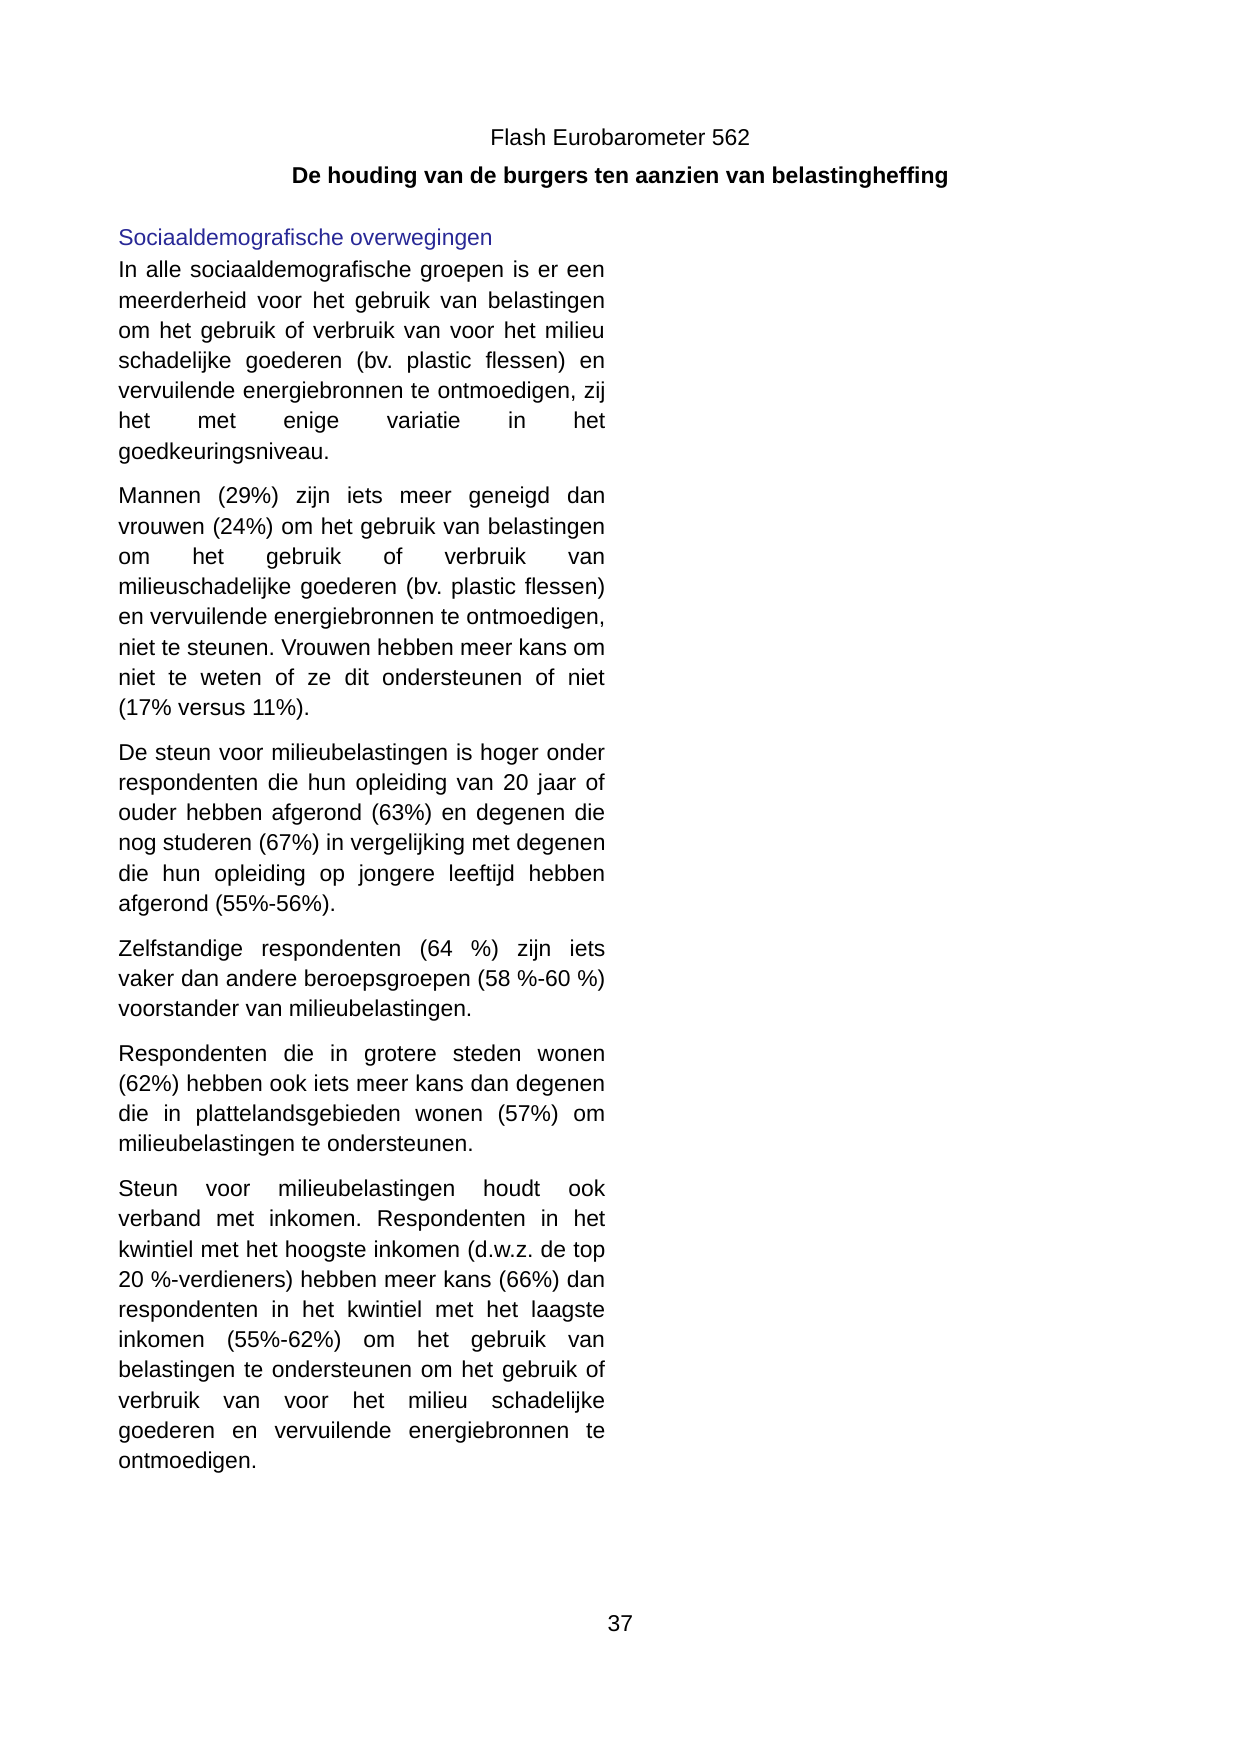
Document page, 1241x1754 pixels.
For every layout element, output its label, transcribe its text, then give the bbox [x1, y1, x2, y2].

text Mannen (29%) zijn iets meer geneigd dan vrouwen (24%) om het gebruik van belastingen om het gebruik of verbruik van milieuschadelijke goederen (bv. plastic flessen) en vervuilende energiebronnen te ontmoedigen, niet te steunen. Vrouwen hebben meer kans om niet te weten of ze dit ondersteunen of niet (17% versus 11%). [118, 482, 605, 720]
text De steun voor milieubelastingen is hoger onder respondenten die hun opleiding van 20 jaar of ouder hebben afgerond (63%) en degenen die nog studeren (67%) in vergelijking met degenen die hun opleiding op jongere leeftijd hebben afgerond (55%-56%). [118, 739, 605, 916]
text Sociaaldemografische overwegingen [118, 224, 605, 250]
text Steun voor milieubelastingen houdt ook verband met inkomen. Respondenten in het kwintiel met het hoogste inkomen (d.w.z. de top 20 %-verdieners) hebben meer kans (66%) dan respondenten in het kwintiel met het laagste inkomen (55%-62%) om het gebruik van belastingen te ondersteunen om het gebruik of verbruik van voor het milieu schadelijke goederen en vervuilende energiebronnen te ontmoedigen. [118, 1175, 605, 1473]
text Respondenten die in grotere steden wonen (62%) hebben ook iets meer kans dan degenen die in plattelandsgebieden wonen (57%) om milieubelastingen te ondersteunen. [118, 1040, 605, 1157]
text In alle sociaaldemografische groepen is er een meerderheid voor het gebruik van belastingen om het gebruik of verbruik van voor het milieu schadelijke goederen (bv. plastic flessen) en vervuilende energiebronnen te ontmoedigen, zij het met enige variatie in het goedkeuringsniveau. [118, 256, 605, 464]
text Zelfstandige respondenten (64 %) zijn iets vaker dan andere beroepsgroepen (58 %-60 %) voorstander van milieubelastingen. [118, 934, 605, 1021]
